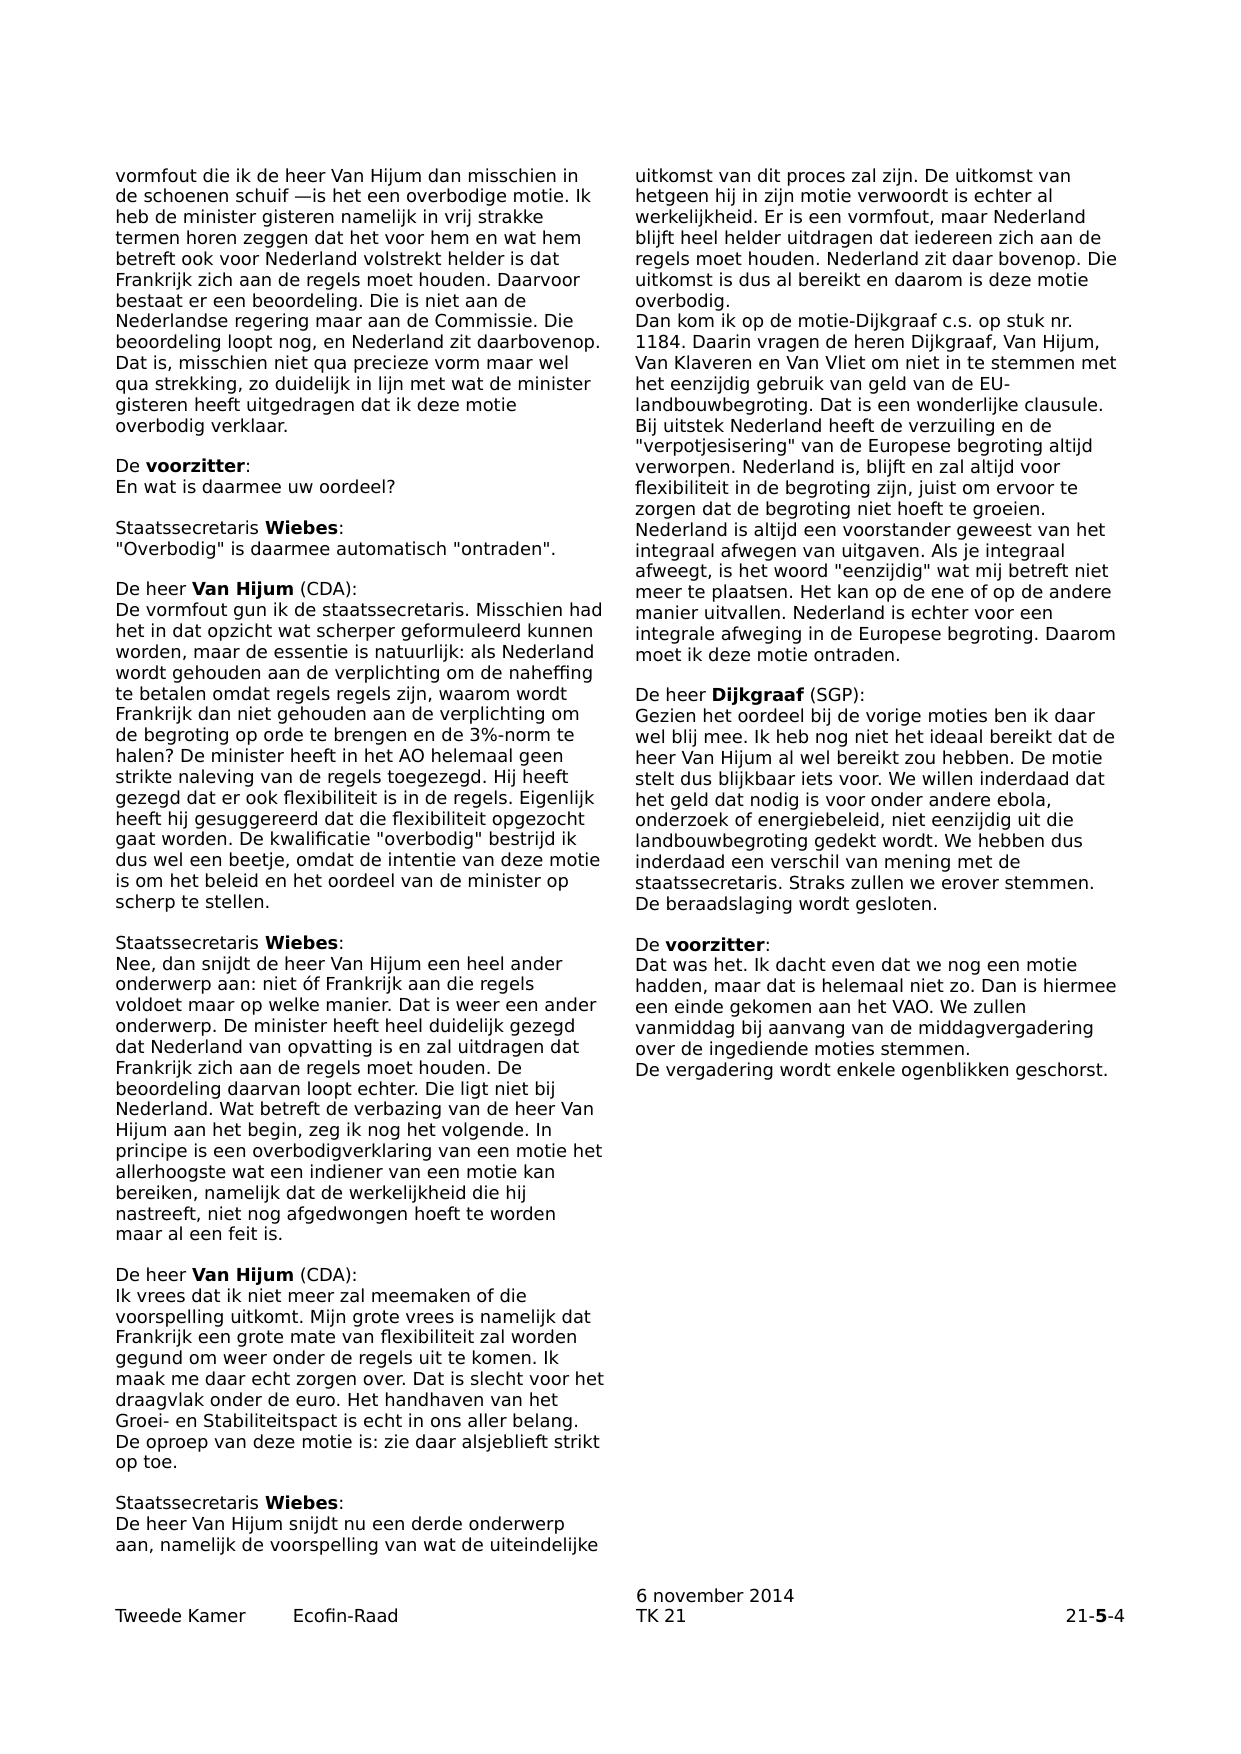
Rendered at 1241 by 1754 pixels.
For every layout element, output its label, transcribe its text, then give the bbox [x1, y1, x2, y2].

text De voorzitter: [115, 456, 605, 477]
text De heer Van Hijum (CDA): [115, 1265, 605, 1286]
text uitkomst van dit proces zal zijn. De uitkomst van hetgeen hij in zijn motie verwoordt is echter al werkelijkheid. Er is een vormfout, maar Nederland blijft heel helder uitdragen dat iedereen zich aan de regels moet houden. Nederland zit daar bovenop. Die uitkomst is dus al bereikt en daarom is deze motie overbodig. [635, 165, 1125, 311]
text "Overbodig" is daarmee automatisch "ontraden". [115, 538, 605, 559]
text Staatssecretaris Wiebes: [115, 518, 605, 538]
text De heer Dijkgraaf (SGP): [635, 685, 1125, 706]
text Dan kom ik op de motie-Dijkgraaf c.s. op stuk nr. 1184. Daarin vragen de heren Dijkgraaf, Van Hijum, Van Klaveren en Van Vliet om niet in te stemmen met het eenzijdig gebruik van geld van de EU-landbouwbegroting. Dat is een wonderlijke clausule. Bij uitstek Nederland heeft de verzuiling en de "verpotjesisering" van de Europese begroting altijd verworpen. Nederland is, blijft en zal altijd voor flexibiliteit in de begroting zijn, juist om ervoor te zorgen dat de begroting niet hoeft te groeien. Nederland is altijd een voorstander geweest van het integraal afwegen van uitgaven. Als je integraal afweegt, is het woord "eenzijdig" wat mij betreft niet meer te plaatsen. Het kan op de ene of op de andere manier uitvallen. Nederland is echter voor een integrale afweging in de Europese begroting. Daarom moet ik deze motie ontraden. [635, 311, 1125, 665]
text Staatssecretaris Wiebes: [115, 1493, 605, 1514]
text De voorzitter: [635, 934, 1125, 955]
text vormfout die ik de heer Van Hijum dan misschien in de schoenen schuif —is het een overbodige motie. Ik heb de minister gisteren namelijk in vrij strakke termen horen zeggen dat het voor hem en wat hem betreft ook voor Nederland volstrekt helder is dat Frankrijk zich aan de regels moet houden. Daarvoor bestaat er een beoordeling. Die is niet aan de Nederlandse regering maar aan de Commissie. Die beoordeling loopt nog, en Nederland zit daarbovenop. Dat is, misschien niet qua precieze vorm maar wel qua strekking, zo duidelijk in lijn met wat de minister gisteren heeft uitgedragen dat ik deze motie overbodig verklaar. [115, 165, 605, 436]
text Staatssecretaris Wiebes: [115, 932, 605, 953]
text Nee, dan snijdt de heer Van Hijum een heel ander onderwerp aan: niet óf Frankrijk aan die regels voldoet maar op welke manier. Dat is weer een ander onderwerp. De minister heeft heel duidelijk gezegd dat Nederland van opvatting is en zal uitdragen dat Frankrijk zich aan de regels moet houden. De beoordeling daarvan loopt echter. Die ligt niet bij Nederland. Wat betreft de verbazing van de heer Van Hijum aan het begin, zeg ik nog het volgende. In principe is een overbodigverklaring van een motie het allerhoogste wat een indiener van een motie kan bereiken, namelijk dat de werkelijkheid die hij nastreeft, niet nog afgedwongen hoeft te worden maar al een feit is. [115, 953, 605, 1245]
text Gezien het oordeel bij de vorige moties ben ik daar wel blij mee. Ik heb nog niet het ideaal bereikt dat de heer Van Hijum al wel bereikt zou hebben. De motie stelt dus blijkbaar iets voor. We willen inderdaad dat het geld dat nodig is voor onder andere ebola, onderzoek of energiebeleid, niet eenzijdig uit die landbouwbegroting gedekt wordt. We hebben dus inderdaad een verschil van mening met de staatssecretaris. Straks zullen we erover stemmen. [635, 706, 1125, 893]
text En wat is daarmee uw oordeel? [115, 477, 605, 498]
text De vormfout gun ik de staatssecretaris. Misschien had het in dat opzicht wat scherper geformuleerd kunnen worden, maar de essentie is natuurlijk: als Nederland wordt gehouden aan de verplichting om de naheffing te betalen omdat regels regels zijn, waarom wordt Frankrijk dan niet gehouden aan de verplichting om de begroting op orde te brengen en de 3%-norm te halen? De minister heeft in het AO helemaal geen strikte naleving van de regels toegezegd. Hij heeft gezegd dat er ook flexibiliteit is in de regels. Eigenlijk heeft hij gesuggereerd dat die flexibiliteit opgezocht gaat worden. De kwalificatie "overbodig" bestrijd ik dus wel een beetje, omdat de intentie van deze motie is om het beleid en het oordeel van de minister op scherp te stellen. [115, 600, 605, 912]
text Dat was het. Ik dacht even dat we nog een motie hadden, maar dat is helemaal niet zo. Dan is hiermee een einde gekomen aan het VAO. We zullen vanmiddag bij aanvang van de middagvergadering over de ingediende moties stemmen. [635, 955, 1125, 1059]
text De heer Van Hijum snijdt nu een derde onderwerp aan, namelijk de voorspelling van wat de uiteindelijke [115, 1514, 605, 1556]
text De heer Van Hijum (CDA): [115, 579, 605, 600]
text De beraadslaging wordt gesloten. [635, 893, 1125, 914]
text De vergadering wordt enkele ogenblikken geschorst. [635, 1059, 1125, 1080]
text Ik vrees dat ik niet meer zal meemaken of die voorspelling uitkomt. Mijn grote vrees is namelijk dat Frankrijk een grote mate van flexibiliteit zal worden gegund om weer onder de regels uit te komen. Ik maak me daar echt zorgen over. Dat is slecht voor het draagvlak onder de euro. Het handhaven van het Groei- en Stabiliteitspact is echt in ons aller belang. De oproep van deze motie is: zie daar alsjeblieft strikt op toe. [115, 1286, 605, 1473]
